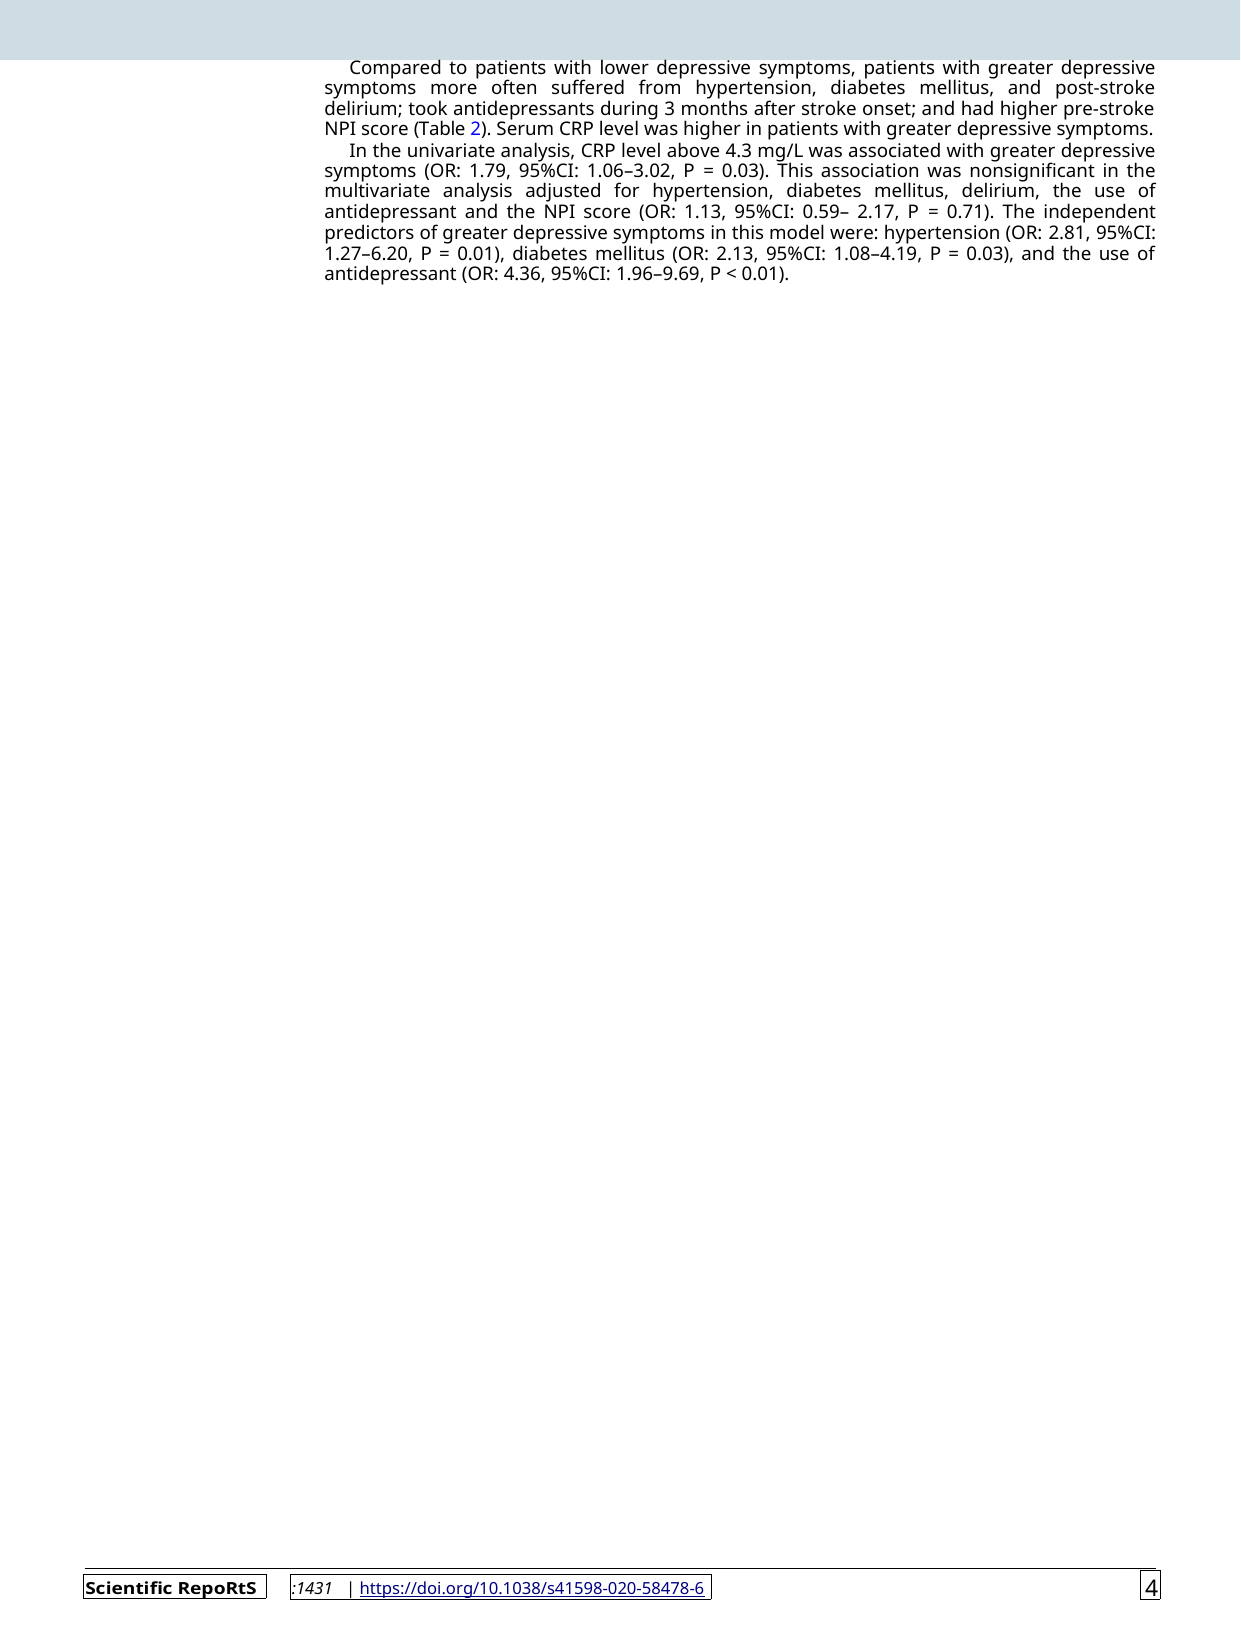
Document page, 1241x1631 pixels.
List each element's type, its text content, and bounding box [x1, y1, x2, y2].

text Compared to patients with lower depressive symptoms, patients with greater depressive symptoms more often suffered from hypertension, diabetes mellitus, and post-stroke delirium; took antidepressants during 3 months after stroke onset; and had higher pre-stroke NPI score (Table 2). Serum CRP level was higher in patients with greater depressive symptoms. [324, 58, 1156, 141]
text In the univariate analysis, CRP level above 4.3 mg/L was associated with greater depressive symptoms (OR: 1.79, 95%CI: 1.06–3.02, P = 0.03). This association was nonsignificant in the multivariate analysis adjusted for hypertension, diabetes mellitus, delirium, the use of antidepressant and the NPI score (OR: 1.13, 95%CI: 0.59– 2.17, P = 0.71). The independent predictors of greater depressive symptoms in this model were: hypertension (OR: 2.81, 95%CI: 1.27–6.20, P = 0.01), diabetes mellitus (OR: 2.13, 95%CI: 1.08–4.19, P = 0.03), and the use of antidepressant (OR: 4.36, 95%CI: 1.96–9.69, P < 0.01). [324, 141, 1156, 286]
